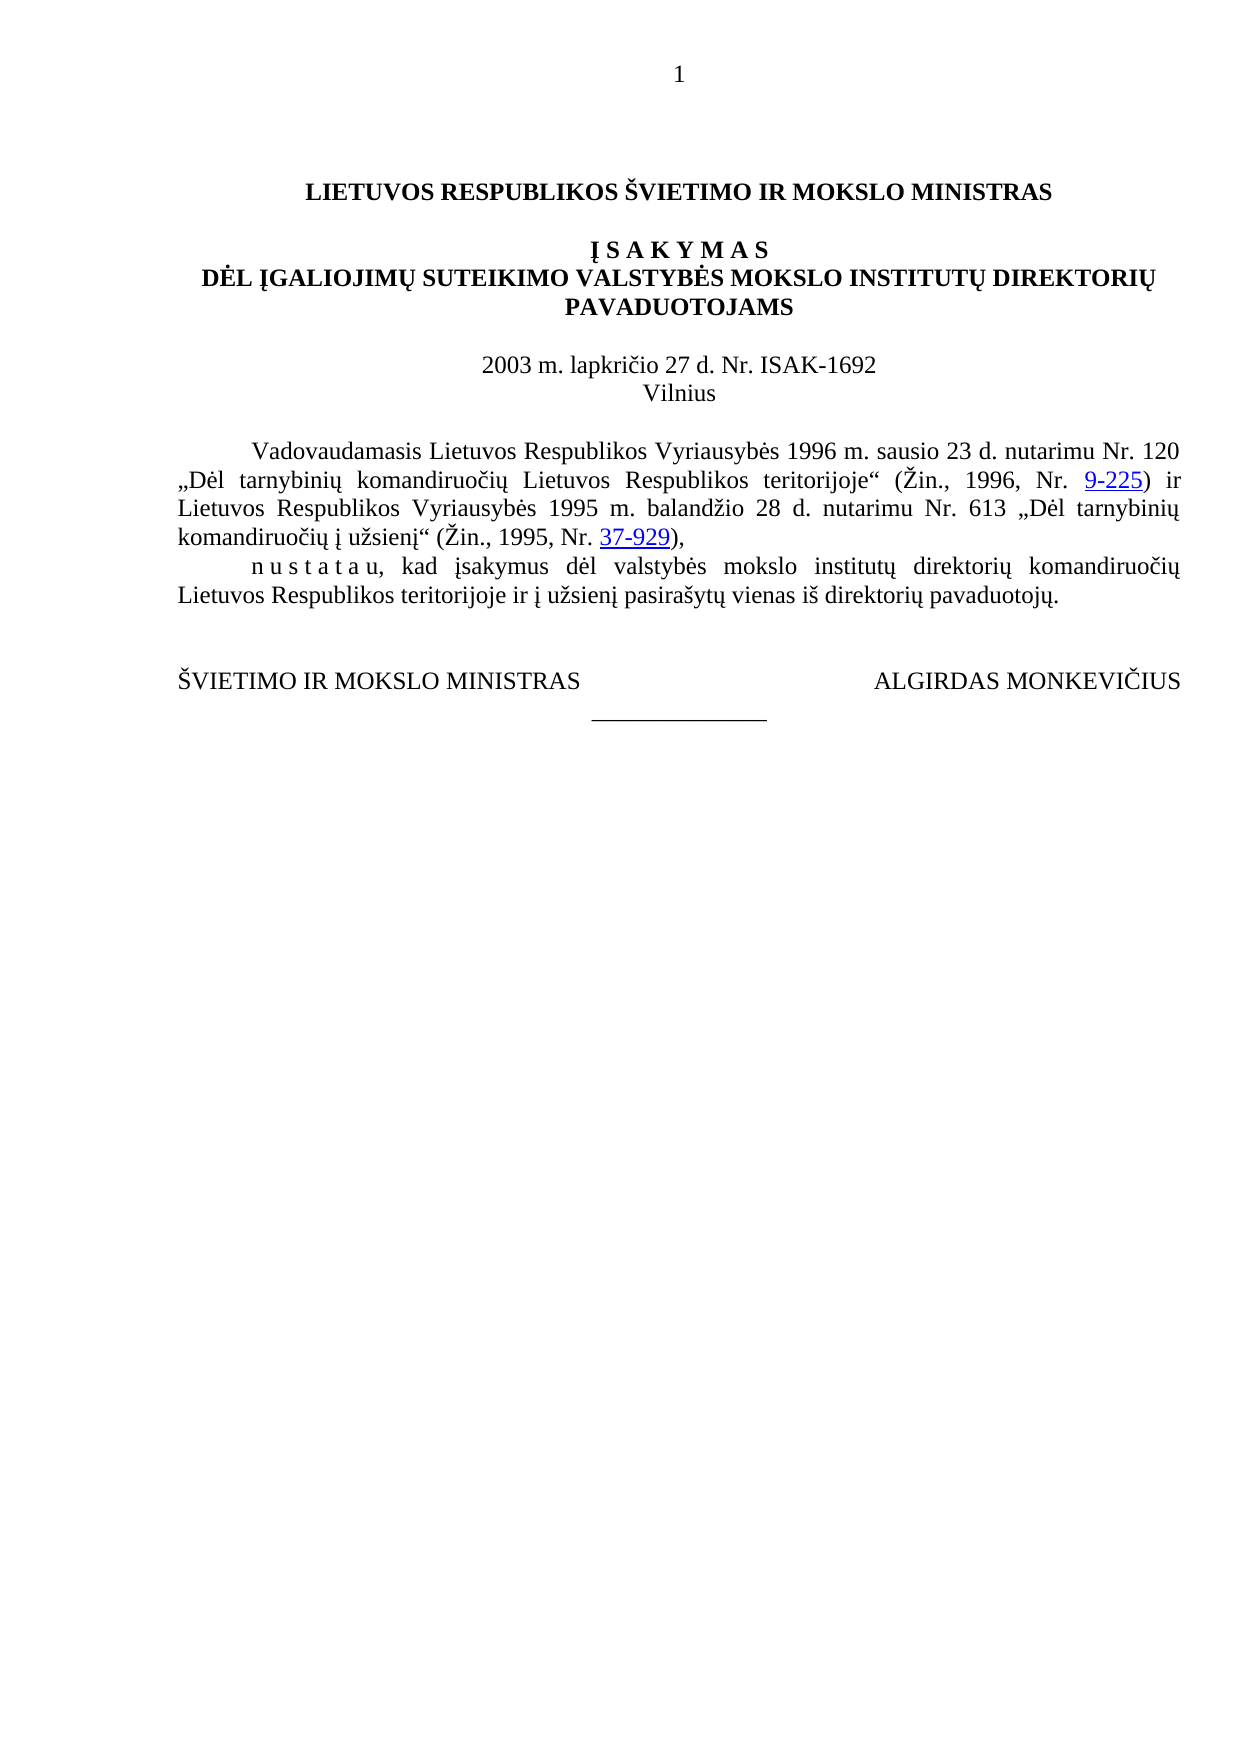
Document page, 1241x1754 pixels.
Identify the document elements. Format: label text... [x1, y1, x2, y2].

text Į S A K Y M A S [177, 235, 1181, 263]
text Vilnius [177, 378, 1181, 407]
text nustatau, kad įsakymus dėl valstybės mokslo institutų direktorių komandiruočių Lietuvos Respublikos teritorijoje ir į užsienį pasirašytų vienas iš direktorių pavaduotojų. [177, 551, 1181, 608]
text LIETUVOS RESPUBLIKOS ŠVIETIMO IR MOKSLO MINISTRAS [177, 177, 1181, 206]
text ______________ [177, 695, 1181, 723]
text 2003 m. lapkričio 27 d. Nr. ISAK-1692 [177, 350, 1181, 378]
text Vadovaudamasis Lietuvos Respublikos Vyriausybės 1996 m. sausio 23 d. nutarimu Nr. 120 „Dėl tarnybinių komandiruočių Lietuvos Respublikos teritorijoje“ (Žin., 1996, Nr. 9-225) ir Lietuvos Respublikos Vyriausybės 1995 m. balandžio 28 d. nutarimu Nr. 613 „Dėl tarnybinių komandiruočių į užsienį“ (Žin., 1995, Nr. 37-929), [177, 436, 1181, 551]
text ŠVIETIMO IR MOKSLO MINISTRAS ALGIRDAS MONKEVIČIUS [177, 666, 1181, 695]
text DĖL ĮGALIOJIMŲ SUTEIKIMO VALSTYBĖS MOKSLO INSTITUTŲ DIREKTORIŲ PAVADUOTOJAMS [177, 263, 1181, 321]
